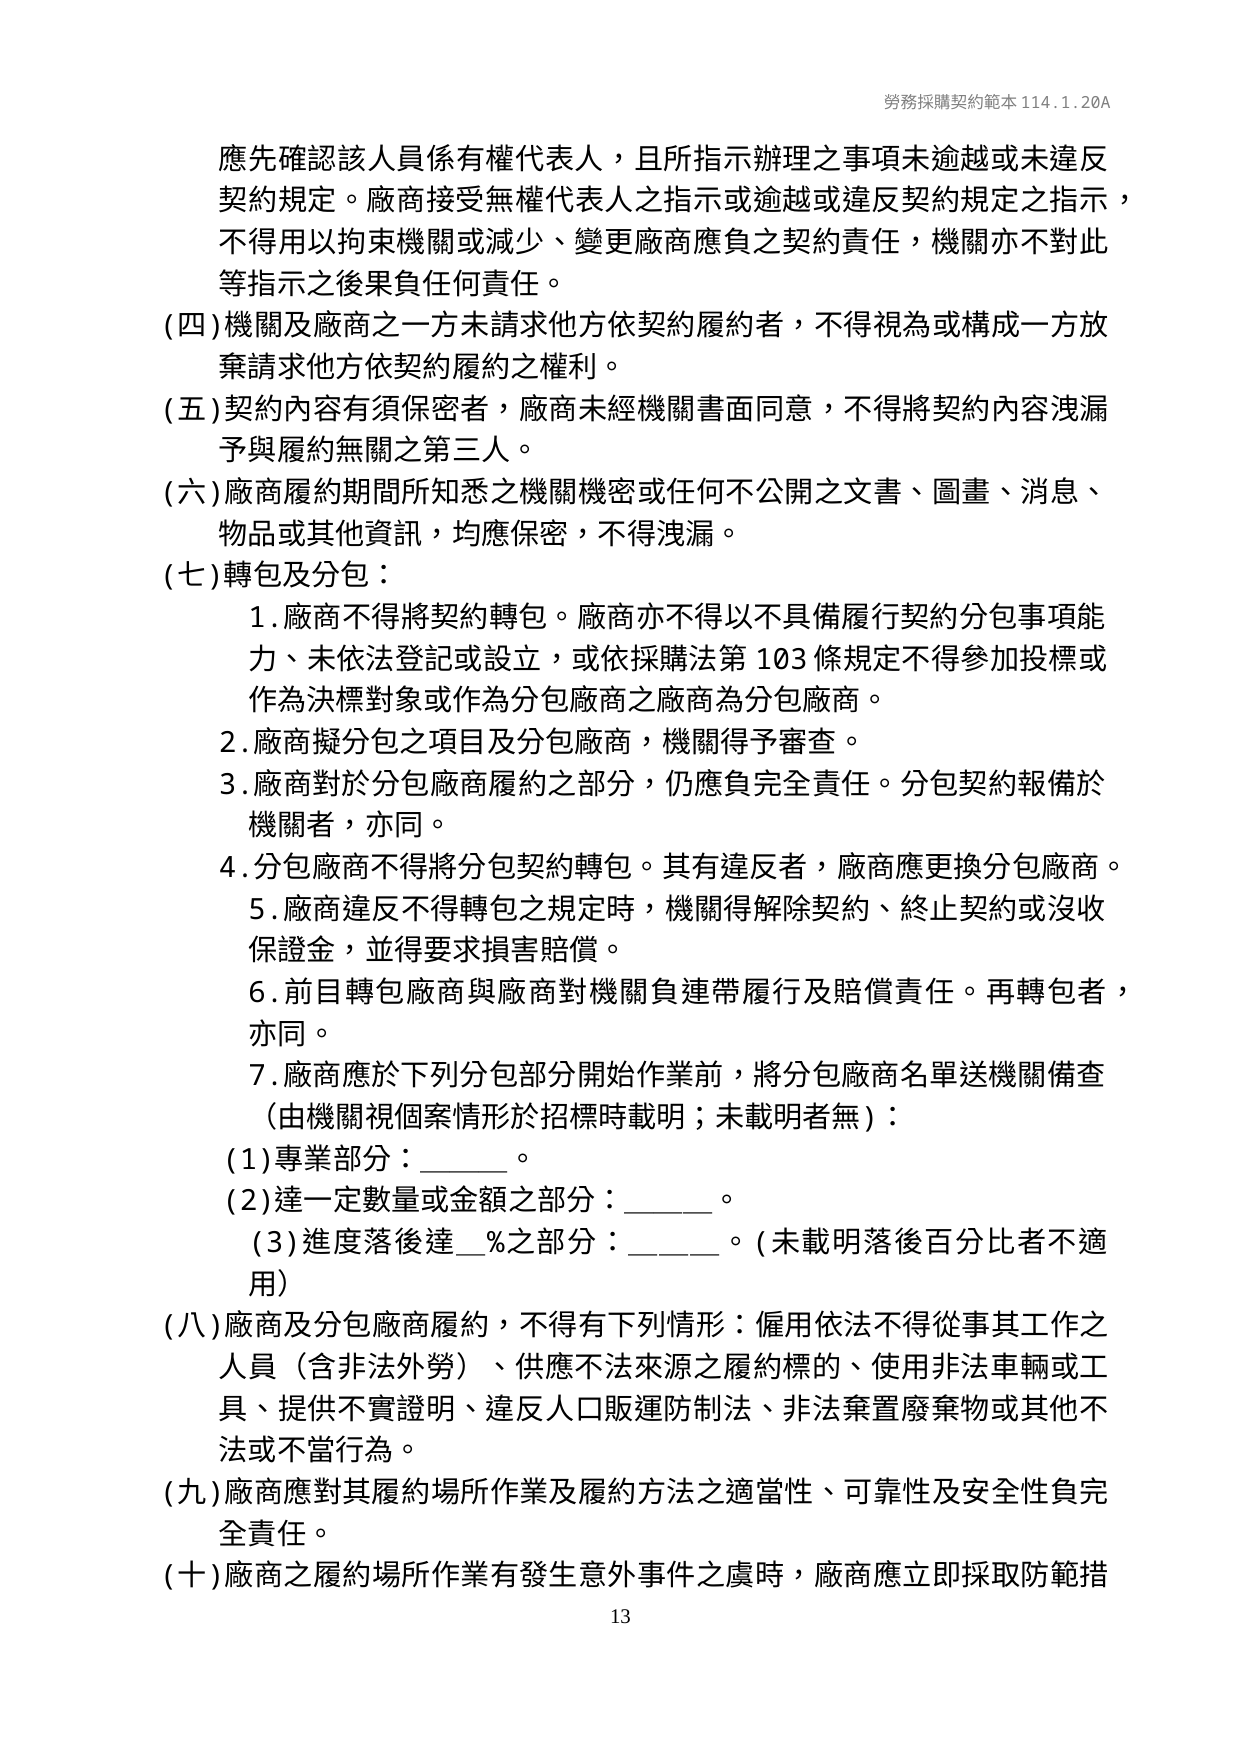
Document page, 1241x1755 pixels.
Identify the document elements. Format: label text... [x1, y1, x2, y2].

text (三)廠商接受機關或機關委託之機構之人員指示辦理與履約有關之事項前，應先確認該人員係有權代表人，且所指示辦理之事項未逾越或未違反契約規定。廠商接受無權代表人之指示或逾越或違反契約規定之指示，不得用以拘束機關或減少、變更廠商應負之契約責任，機關亦不對此等指示之後果負任何責任。 [159, 136, 1110, 302]
text 6.前目轉包廠商與廠商對機關負連帶履行及賠償責任。再轉包者，亦同。 [248, 969, 1108, 1052]
text 7.廠商應於下列分包部分開始作業前，將分包廠商名單送機關備查（由機關視個案情形於招標時載明；未載明者無)： [248, 1052, 1108, 1136]
text 4.分包廠商不得將分包契約轉包。其有違反者，廠商應更換分包廠商。 [218, 844, 1108, 886]
text (五)契約內容有須保密者，廠商未經機關書面同意，不得將契約內容洩漏予與履約無關之第三人。 [159, 386, 1110, 469]
text 2.廠商擬分包之項目及分包廠商，機關得予審查。 [218, 719, 1108, 761]
text (3)進度落後達＿%之部分：＿＿＿。(未載明落後百分比者不適用） [248, 1219, 1108, 1302]
text 3.廠商對於分包廠商履約之部分，仍應負完全責任。分包契約報備於機關者，亦同。 [218, 761, 1108, 844]
text (四)機關及廠商之一方未請求他方依契約履約者，不得視為或構成一方放棄請求他方依契約履約之權利。 [159, 302, 1110, 386]
text (2)達一定數量或金額之部分：＿＿＿。 [222, 1177, 1110, 1219]
text (八)廠商及分包廠商履約，不得有下列情形：僱用依法不得從事其工作之人員（含非法外勞）、供應不法來源之履約標的、使用非法車輛或工具、提供不實證明、違反人口販運防制法、非法棄置廢棄物或其他不法或不當行為。 [159, 1302, 1110, 1469]
text (九)廠商應對其履約場所作業及履約方法之適當性、可靠性及安全性負完全責任。 [159, 1469, 1110, 1552]
text (六)廠商履約期間所知悉之機關機密或任何不公開之文書、圖畫、消息、物品或其他資訊，均應保密，不得洩漏。 [159, 469, 1110, 552]
text 1.廠商不得將契約轉包。廠商亦不得以不具備履行契約分包事項能力、未依法登記或設立，或依採購法第103條規定不得參加投標或作為決標對象或作為分包廠商之廠商為分包廠商。 [248, 594, 1108, 719]
text (十)廠商之履約場所作業有發生意外事件之虞時，廠商應立即採取防範措 [159, 1552, 1110, 1594]
text (1)專業部分：＿＿＿。 [222, 1136, 1110, 1177]
text 5.廠商違反不得轉包之規定時，機關得解除契約、終止契約或沒收保證金，並得要求損害賠償。 [248, 886, 1108, 969]
text (七)轉包及分包： [159, 552, 1110, 594]
